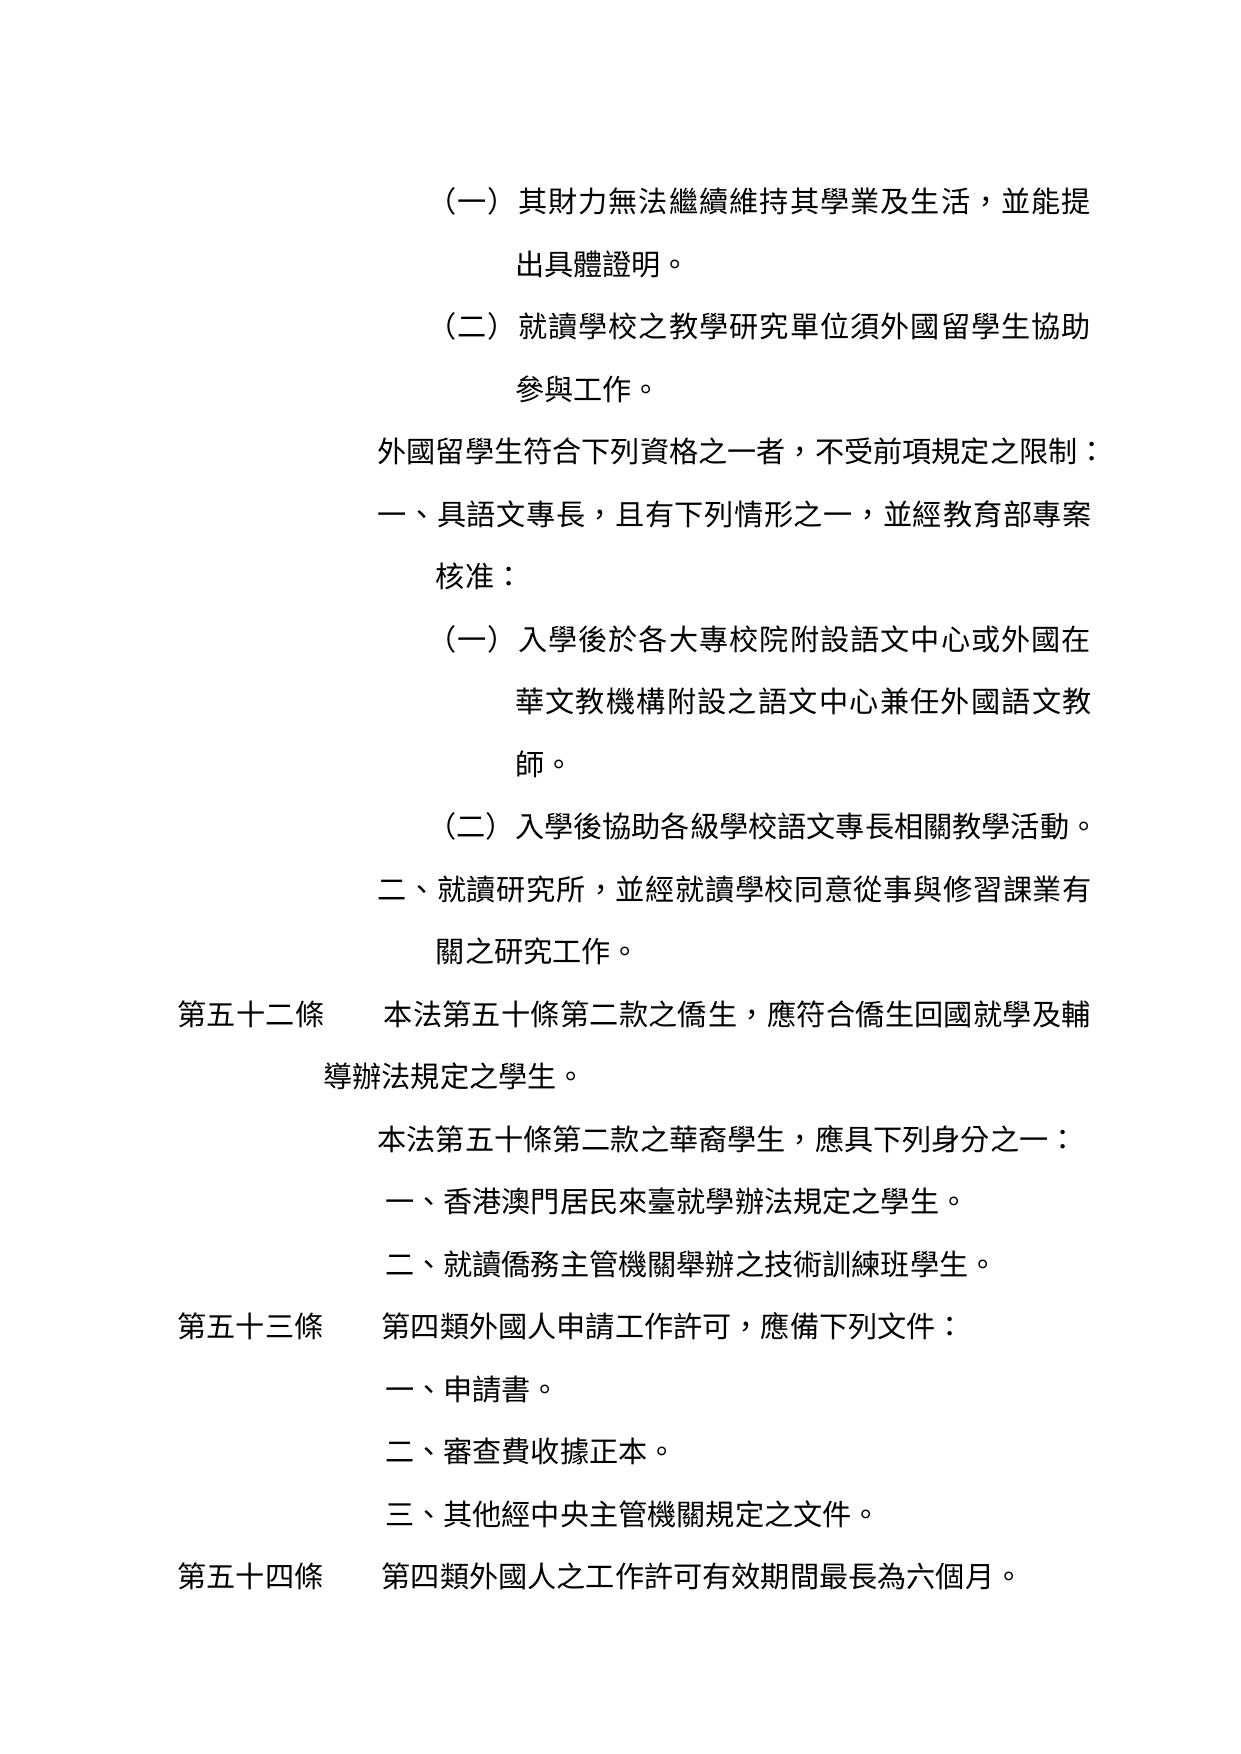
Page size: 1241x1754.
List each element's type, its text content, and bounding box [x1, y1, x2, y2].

text 一、申請書。 [385, 1346, 1092, 1408]
text 本法第五十條第二款之華裔學生，應具下列身分之一： [377, 1096, 1092, 1158]
text （二）入學後協助各級學校語文專長相關教學活動。 [427, 783, 1092, 846]
text 三、其他經中央主管機關規定之文件。 [385, 1471, 1092, 1533]
text 二、就讀僑務主管機關舉辦之技術訓練班學生。 [385, 1221, 1092, 1283]
text （二）就讀學校之教學研究單位須外國留學生協助參與工作。 [427, 283, 1092, 408]
text 外國留學生符合下列資格之一者，不受前項規定之限制： [377, 408, 1092, 471]
text 二、審查費收據正本。 [385, 1408, 1092, 1471]
text 第五十四條 第四類外國人之工作許可有效期間最長為六個月。 [177, 1533, 1092, 1596]
text （一）其財力無法繼續維持其學業及生活，並能提出具體證明。 [427, 158, 1092, 283]
text 第五十二條 本法第五十條第二款之僑生，應符合僑生回國就學及輔導辦法規定之學生。 [177, 971, 1092, 1096]
text 一、具語文專長，且有下列情形之一，並經教育部專案核准： [377, 471, 1092, 596]
text 第五十三條 第四類外國人申請工作許可，應備下列文件： [177, 1283, 1092, 1346]
text （一）入學後於各大專校院附設語文中心或外國在華文教機構附設之語文中心兼任外國語文教師。 [427, 596, 1092, 783]
text 一、香港澳門居民來臺就學辦法規定之學生。 [385, 1158, 1092, 1221]
text 二、就讀研究所，並經就讀學校同意從事與修習課業有關之研究工作。 [377, 846, 1092, 971]
